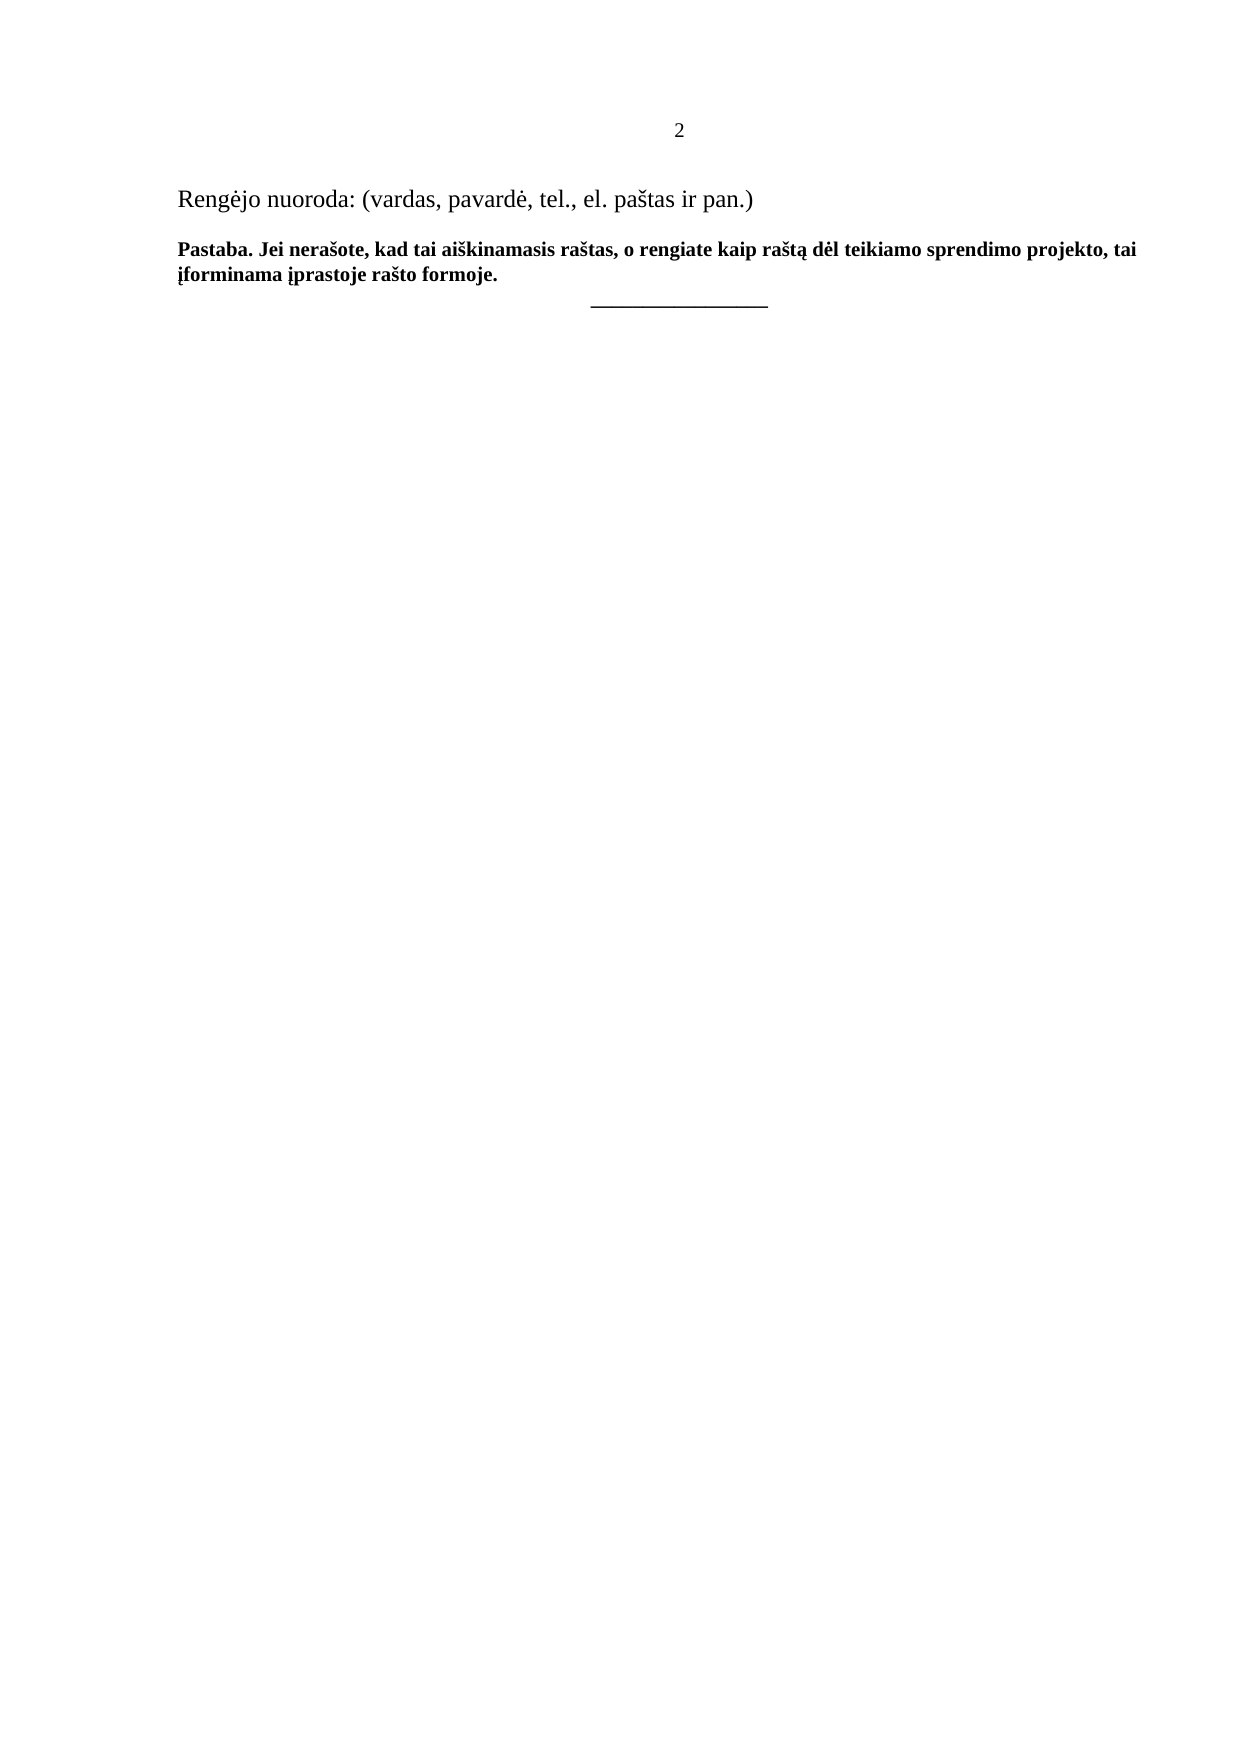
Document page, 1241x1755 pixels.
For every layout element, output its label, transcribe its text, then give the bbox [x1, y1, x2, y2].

text Pastaba. Jei nerašote, kad tai aiškinamasis raštas, o rengiate kaip raštą dėl teikiamo sprendimo projekto, tai įforminama įprastoje rašto formoje. [177, 237, 1181, 286]
text Rengėjo nuoroda: (vardas, pavardė, tel., el. paštas ir pan.) [177, 184, 1181, 213]
text _________________ [177, 286, 1181, 309]
